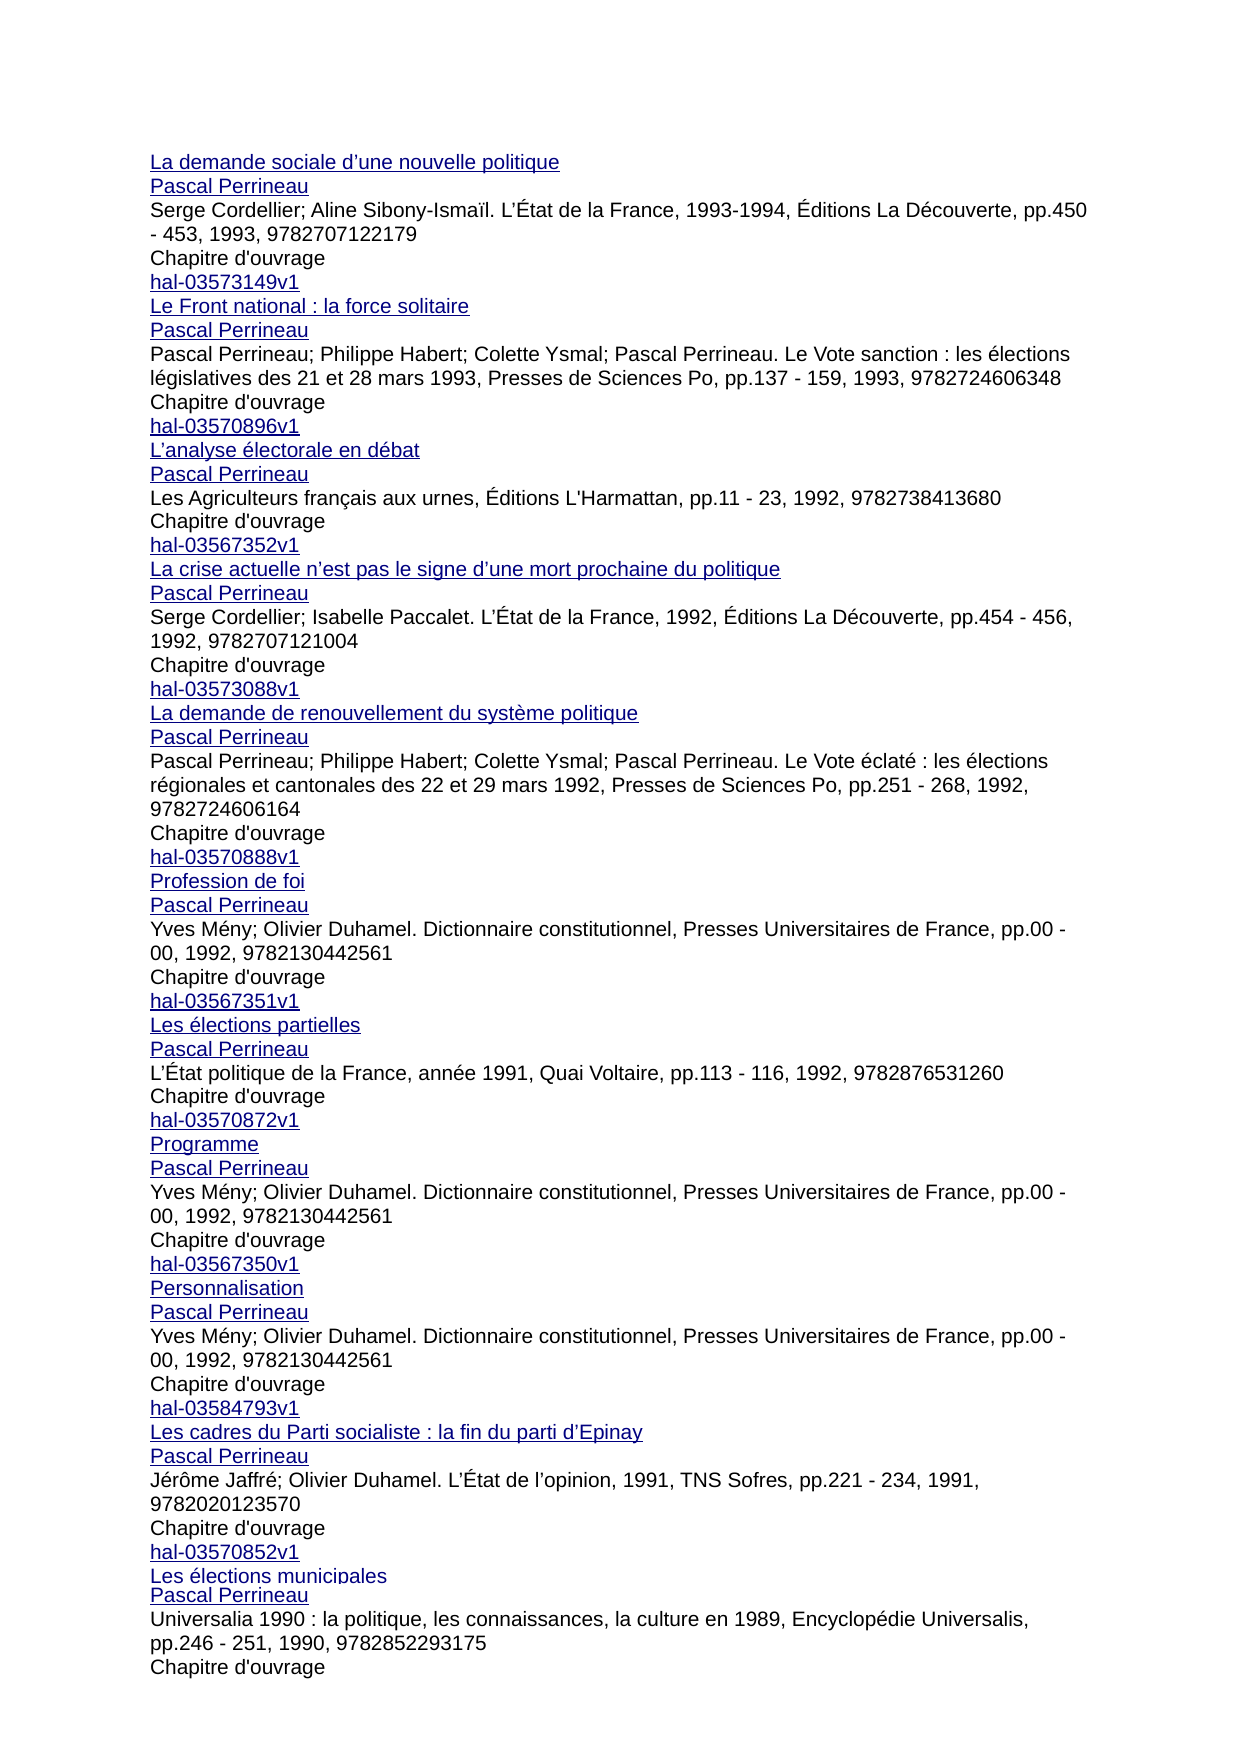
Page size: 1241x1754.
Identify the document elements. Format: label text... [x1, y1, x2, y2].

table_cell Le Front national : la force solitaire Pascal Perrineau Pascal Perrineau; Philippe Habert; Colette Ysmal; Pascal Perrineau. Le Vote sanction : les élections législatives des 21 et 28 mars 1993, Presses de Sciences Po, pp.137 - 159, 1993, 9782724606348 Chapitre d'ouvrage hal-03570896v1 [150, 294, 1090, 437]
table_cell Profession de foi Pascal Perrineau Yves Mény; Olivier Duhamel. Dictionnaire constitutionnel, Presses Universitaires de France, pp.00 - 00, 1992, 9782130442561 Chapitre d'ouvrage hal-03567351v1 [150, 869, 1090, 1012]
table_cell La demande sociale d’une nouvelle politique Pascal Perrineau Serge Cordellier; Aline Sibony-Ismaïl. L’État de la France, 1993-1994, Éditions La Découverte, pp.450 - 453, 1993, 9782707122179 Chapitre d'ouvrage hal-03573149v1 [150, 150, 1090, 294]
table_cell Les élections municipales Pascal Perrineau Universalia 1990 : la politique, les connaissances, la culture en 1989, Encyclopédie Universalis, pp.246 - 251, 1990, 9782852293175 Chapitre d'ouvrage [150, 1564, 1090, 1679]
table_cell Les élections partielles Pascal Perrineau L’État politique de la France, année 1991, Quai Voltaire, pp.113 - 116, 1992, 9782876531260 Chapitre d'ouvrage hal-03570872v1 [150, 1013, 1090, 1132]
table_cell L’analyse électorale en débat Pascal Perrineau Les Agriculteurs français aux urnes, Éditions L'Harmattan, pp.11 - 23, 1992, 9782738413680 Chapitre d'ouvrage hal-03567352v1 [150, 438, 1090, 557]
table_cell Programme Pascal Perrineau Yves Mény; Olivier Duhamel. Dictionnaire constitutionnel, Presses Universitaires de France, pp.00 - 00, 1992, 9782130442561 Chapitre d'ouvrage hal-03567350v1 [150, 1132, 1090, 1276]
table_cell La crise actuelle n’est pas le signe d’une mort prochaine du politique Pascal Perrineau Serge Cordellier; Isabelle Paccalet. L’État de la France, 1992, Éditions La Découverte, pp.454 - 456, 1992, 9782707121004 Chapitre d'ouvrage hal-03573088v1 [150, 557, 1090, 701]
table_cell Les cadres du Parti socialiste : la fin du parti d’Epinay Pascal Perrineau Jérôme Jaffré; Olivier Duhamel. L’État de l’opinion, 1991, TNS Sofres, pp.221 - 234, 1991, 9782020123570 Chapitre d'ouvrage hal-03570852v1 [150, 1420, 1090, 1563]
table_cell La demande de renouvellement du système politique Pascal Perrineau Pascal Perrineau; Philippe Habert; Colette Ysmal; Pascal Perrineau. Le Vote éclaté : les élections régionales et cantonales des 22 et 29 mars 1992, Presses de Sciences Po, pp.251 - 268, 1992, 9782724606164 Chapitre d'ouvrage hal-03570888v1 [150, 701, 1090, 869]
table_cell Personnalisation Pascal Perrineau Yves Mény; Olivier Duhamel. Dictionnaire constitutionnel, Presses Universitaires de France, pp.00 - 00, 1992, 9782130442561 Chapitre d'ouvrage hal-03584793v1 [150, 1276, 1090, 1420]
